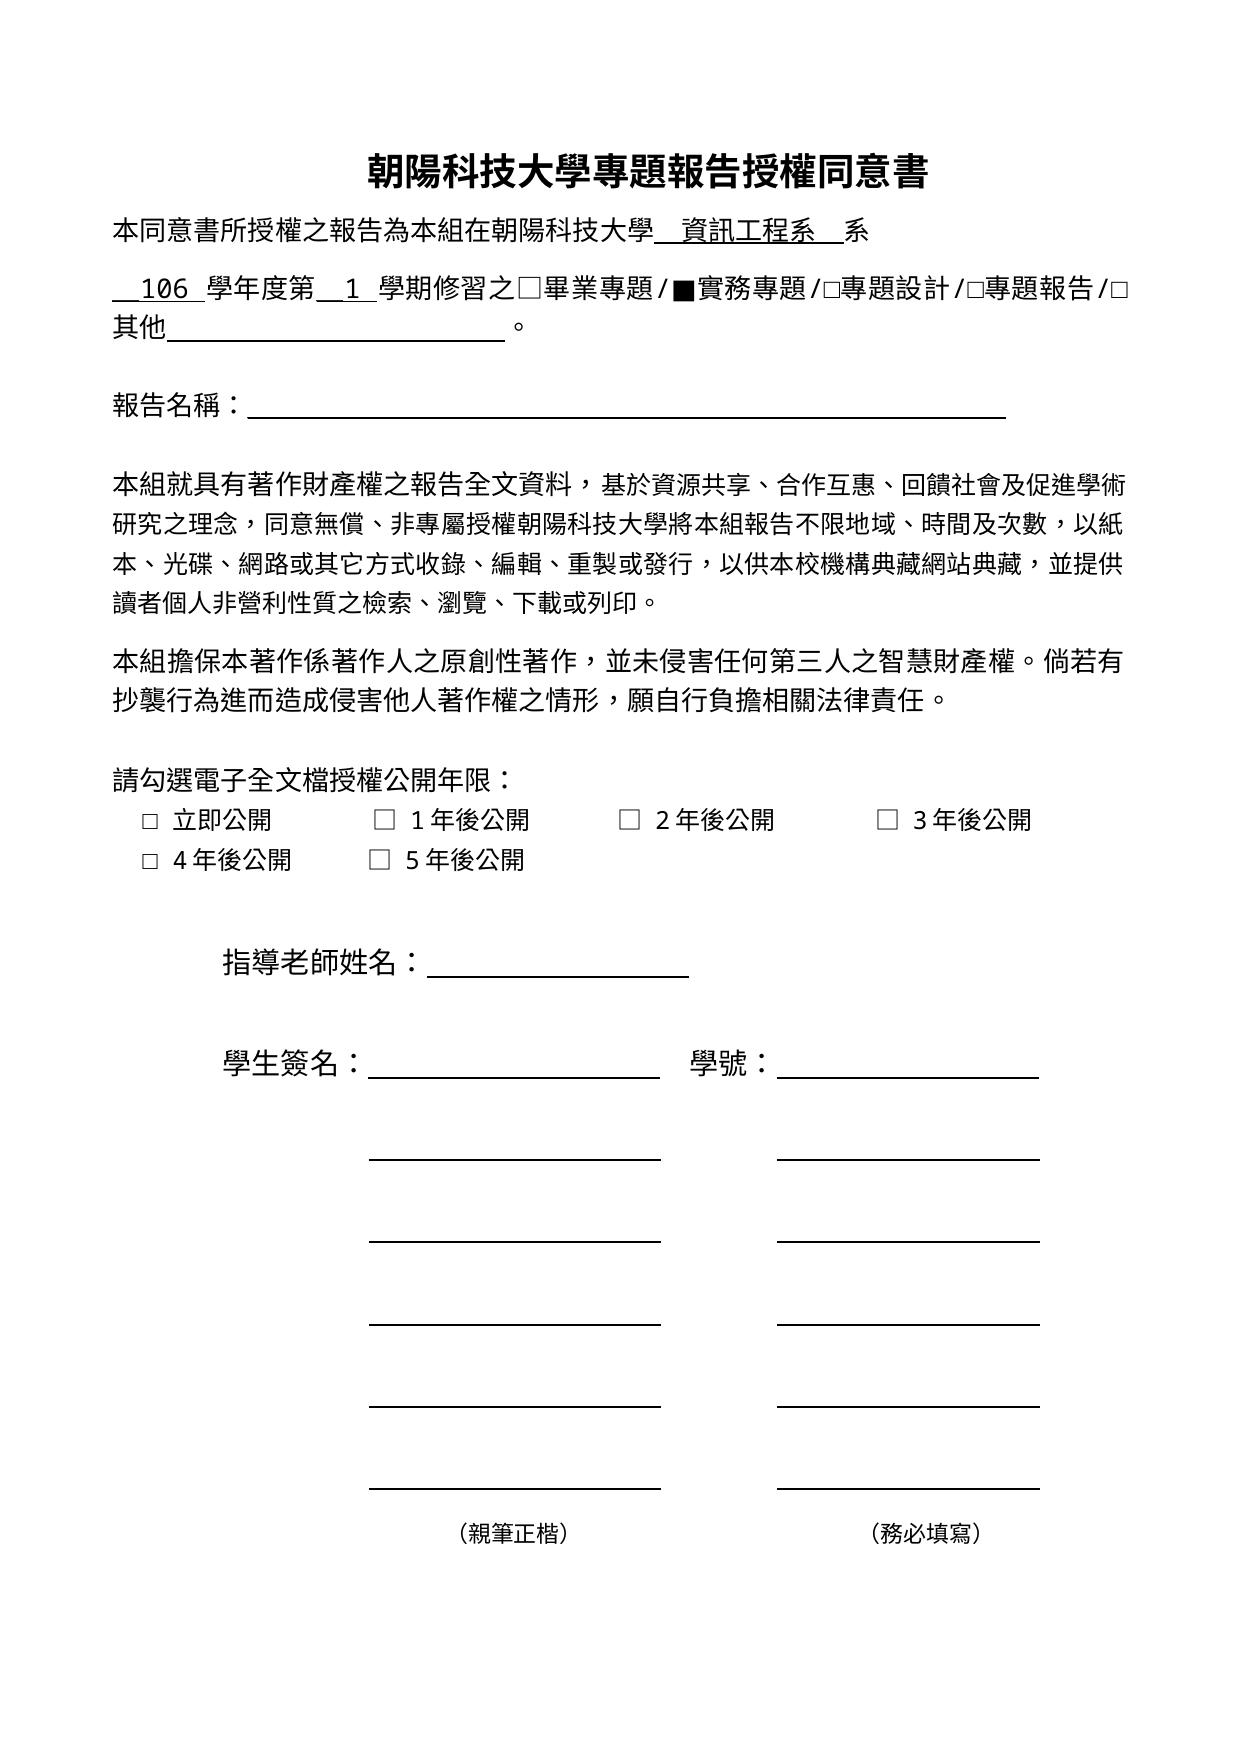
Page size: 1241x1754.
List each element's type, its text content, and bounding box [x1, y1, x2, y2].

text ＿106 學年度第＿1 學期修習之□畢業專題/■實務專題/□專題設計/□專題報告/□其他 。 [112, 267, 1128, 346]
text 指導老師姓名： [187, 939, 1128, 982]
text 學生簽名： 學號： [187, 1041, 1128, 1083]
text 本同意書所授權之報告為本組在朝陽科技大學＿資訊工程系＿系 [112, 208, 1128, 248]
text 本組擔保本著作係著作人之原創性著作，並未侵害任何第三人之智慧財產權。倘若有抄襲行為進而造成侵害他人著作權之情形，願自行負擔相關法律責任。 [112, 639, 1128, 719]
text □ 4年後公開 □ 5年後公開 [112, 837, 1128, 877]
text 請勾選電子全文檔授權公開年限： [112, 758, 1128, 798]
text （親筆正楷） （務必填寫） [312, 1516, 1128, 1549]
text 本組就具有著作財產權之報告全文資料，基於資源共享、合作互惠、回饋社會及促進學術研究之理念，同意無償、非專屬授權朝陽科技大學將本組報告不限地域、時間及次數，以紙本、光碟、網路或其它方式收錄、編輯、重製或發行，以供本校機構典藏網站典藏，並提供讀者個人非營利性質之檢索、瀏覽、下載或列印。 [112, 462, 1128, 621]
text □ 立即公開 □ 1年後公開 □ 2年後公開 □ 3年後公開 [112, 798, 1128, 837]
text 報告名稱：＿＿＿＿＿＿＿＿＿＿＿＿＿＿＿＿＿＿＿＿＿＿＿＿＿＿＿＿ [112, 383, 1128, 423]
text 朝陽科技大學專題報告授權同意書 [112, 127, 1128, 189]
